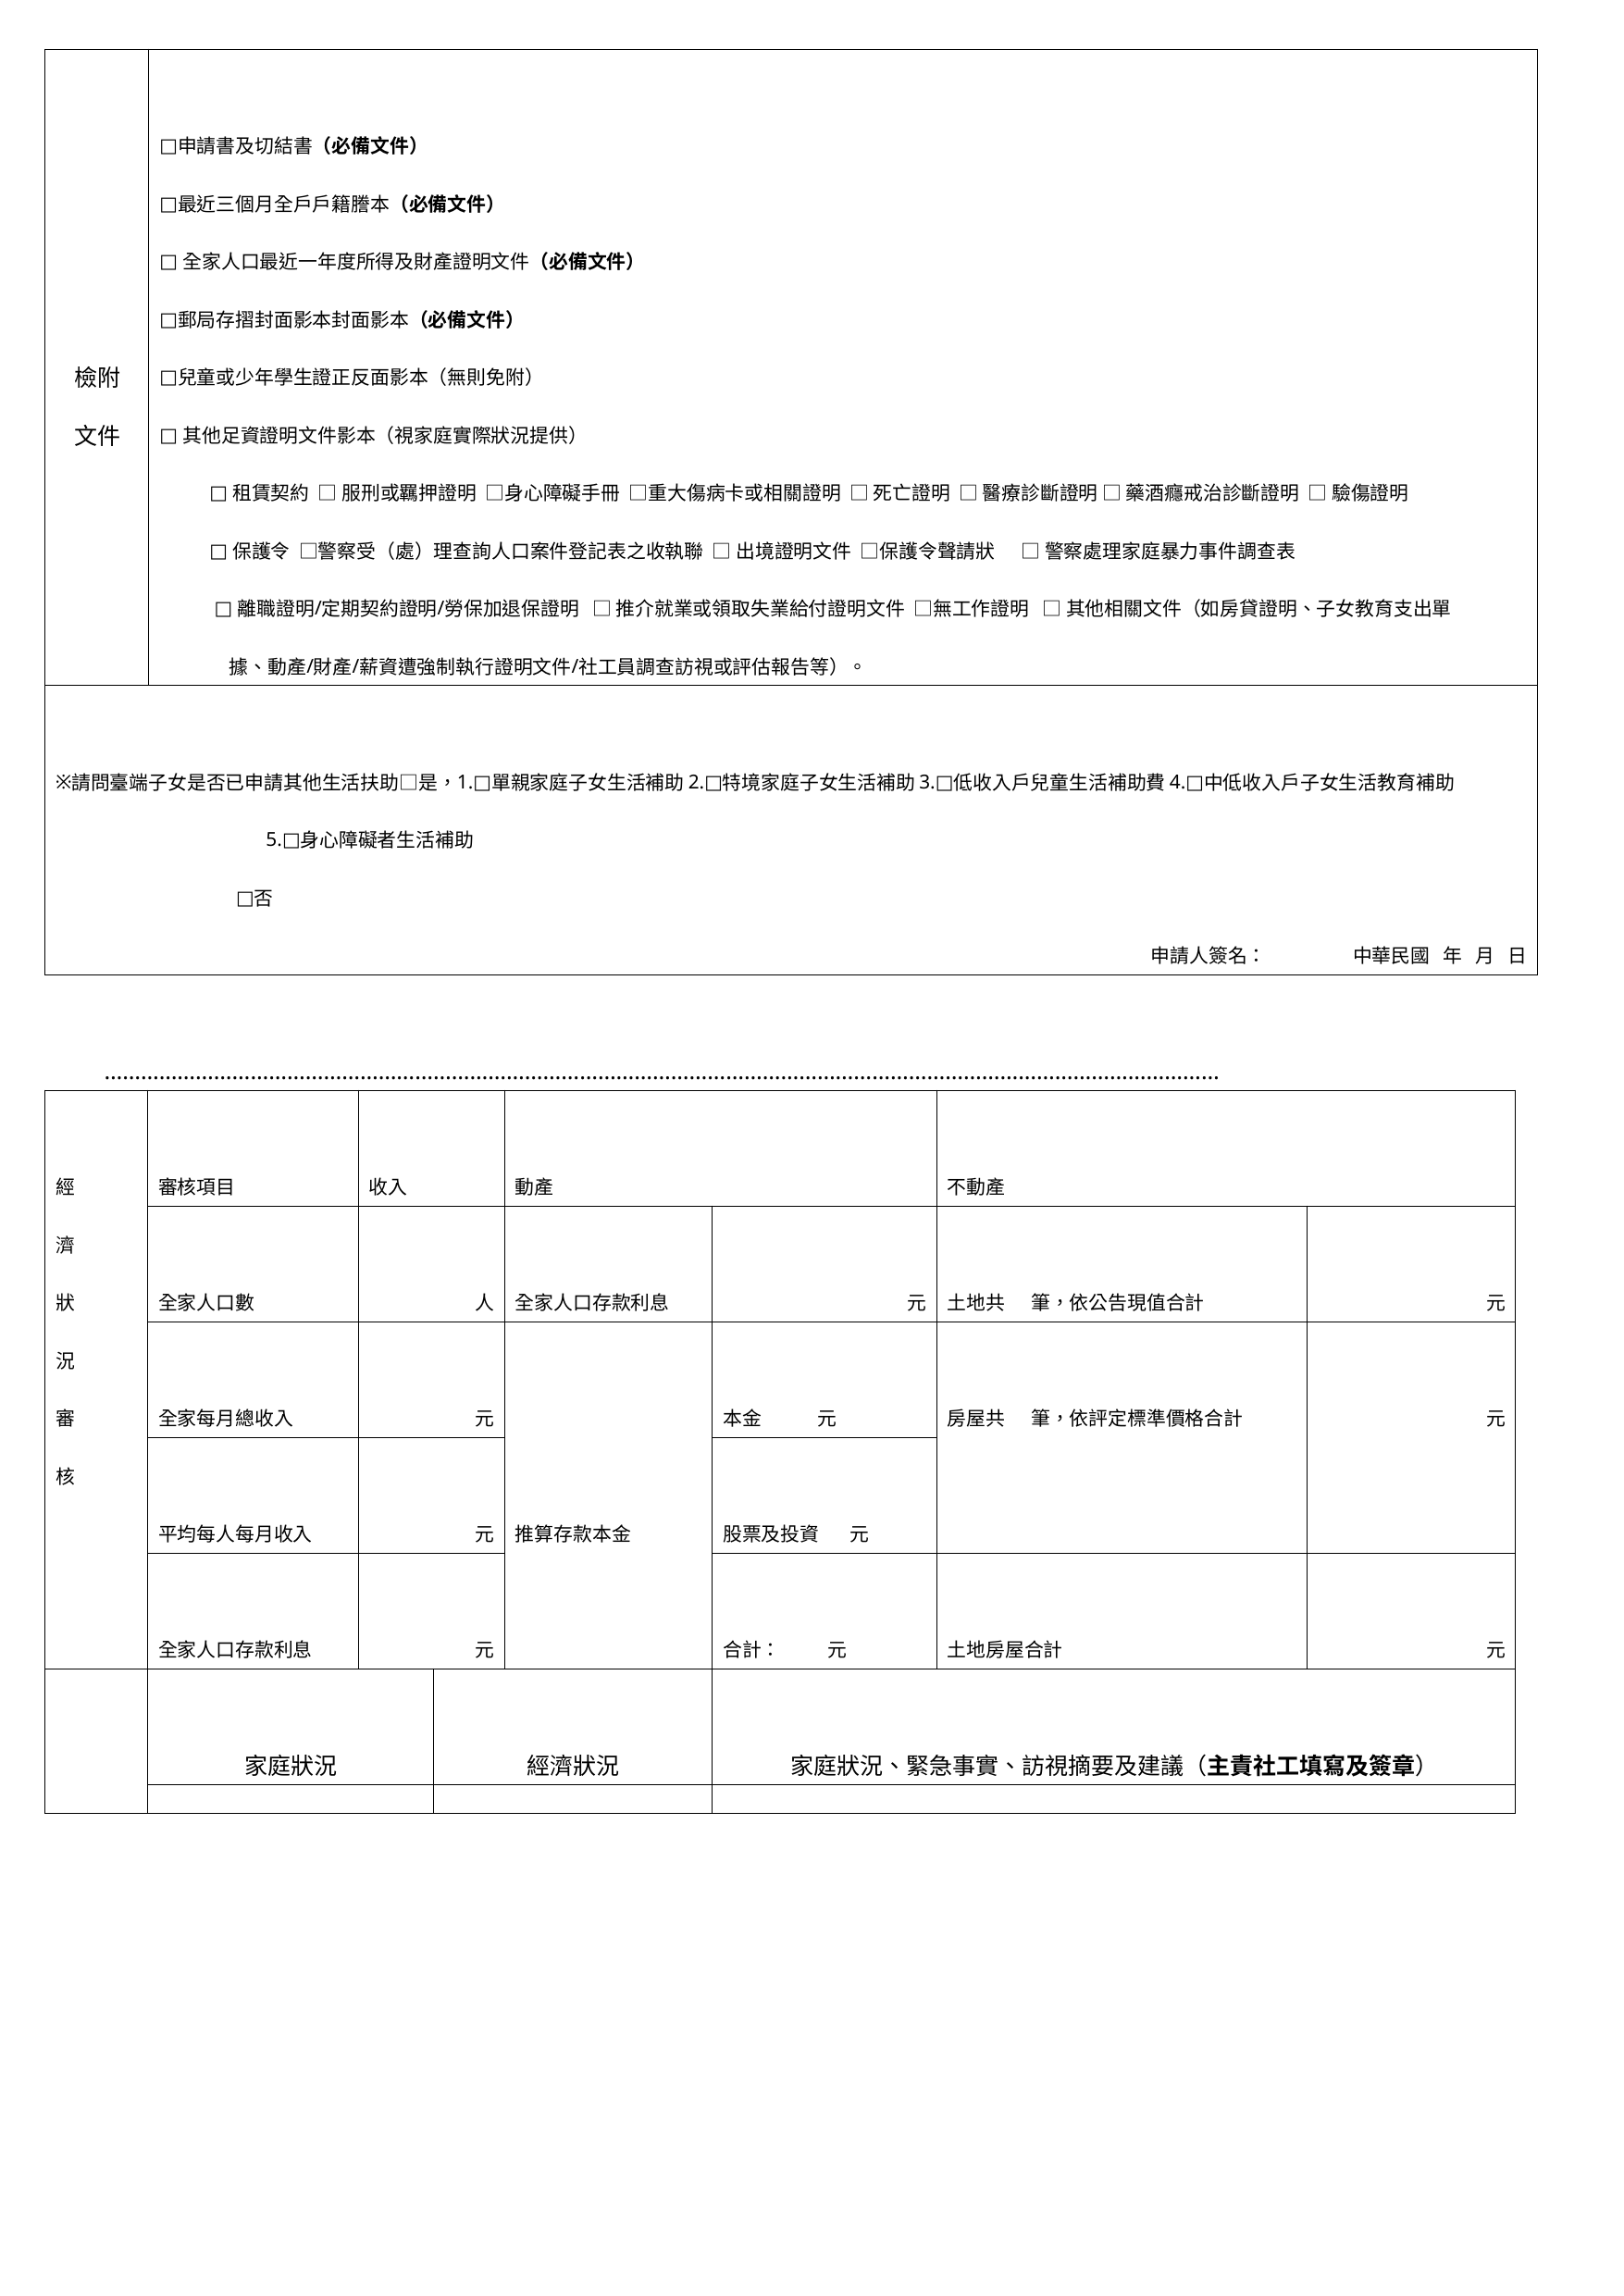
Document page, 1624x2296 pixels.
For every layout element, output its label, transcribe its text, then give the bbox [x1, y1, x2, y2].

table_cell 元 [713, 1207, 936, 1321]
table_cell 合計： 元 [713, 1554, 936, 1668]
table_cell 房屋共 筆，依評定標準價格合計 [937, 1322, 1307, 1552]
table_header 審核項目 [148, 1091, 358, 1205]
table_cell [148, 1785, 433, 1813]
table_cell 平均每人每月收入 [148, 1438, 358, 1552]
table_cell 全家人口存款利息 [505, 1207, 712, 1321]
table_header 收入 [359, 1091, 504, 1205]
table_header 動產 [505, 1091, 936, 1205]
table_cell 本金 元 [713, 1322, 936, 1436]
text ………………………………………………………………………………………………………………………………………………………………… [104, 1032, 1534, 1089]
table_cell 元 [1308, 1322, 1515, 1552]
table_cell 全家人口存款利息 [148, 1554, 358, 1668]
table_cell 推算存款本金 [505, 1322, 712, 1668]
table_cell 元 [1308, 1554, 1515, 1668]
table_cell 經濟狀況 [434, 1669, 712, 1783]
table_cell 元 [359, 1438, 504, 1552]
table_cell [434, 1785, 712, 1813]
table_cell 全家每月總收入 [148, 1322, 358, 1436]
table_cell 全家人口數 [148, 1207, 358, 1321]
table_cell 家庭狀況 [148, 1669, 433, 1783]
table_cell 家庭狀況、緊急事實、訪視摘要及建議（主責社工填寫及簽章） [713, 1669, 1515, 1783]
table_cell □申請書及切結書（必備文件） □最近三個月全戶戶籍謄本（必備文件） □ 全家人口最近一年度所得及財產證明文件（必備文件） □郵局存摺封面影本封面影本（必備文件） □兒童或少年學生證正反面影本（無則免附） □ 其他足資證明文件影本（視家庭實際狀況提供） □ 租賃契約 □ 服刑或羈押證明 □身心障礙手冊 □重大傷病卡或相關證明 □ 死亡證明 □ 醫療診斷證明 □ 藥酒癮戒治診斷證明 □ 驗傷證明 □ 保護令 □警察受（處）理查詢人口案件登記表之收執聯 □ 出境證明文件 □保護令聲請狀 □ 警察處理家庭暴力事件調查表 □ 離職證明/定期契約證明/勞保加退保證明 □ 推介就業或領取失業給付證明文件 □無工作證明 □ 其他相關文件（如房貸證明、子女教育支出單 據、動產/財產/薪資遭強制執行證明文件/社工員調查訪視或評估報告等）。 [149, 50, 1537, 685]
table_cell [713, 1785, 1515, 1813]
table_cell 元 [1308, 1207, 1515, 1321]
table_header 經 濟 狀 況 審 核 [45, 1091, 147, 1668]
table_cell 人 [359, 1207, 504, 1321]
table_header 不動產 [937, 1091, 1515, 1205]
table_cell 元 [359, 1322, 504, 1436]
table_cell 土地共 筆，依公告現值合計 [937, 1207, 1307, 1321]
table_cell [45, 1669, 147, 1813]
table_cell 土地房屋合計 [937, 1554, 1307, 1668]
table_cell 股票及投資 元 [713, 1438, 936, 1552]
table_cell ※請問臺端子女是否已申請其他生活扶助□是，1.□單親家庭子女生活補助2.□特境家庭子女生活補助3.□低收入戶兒童生活補助費4.□中低收入戶子女生活教育補助 5.□身心障礙者生活補助 □否 申請人簽名： 中華民國 年 月 日 [45, 686, 1537, 974]
table_cell 檢附文件 [45, 50, 148, 685]
table_cell 元 [359, 1554, 504, 1668]
